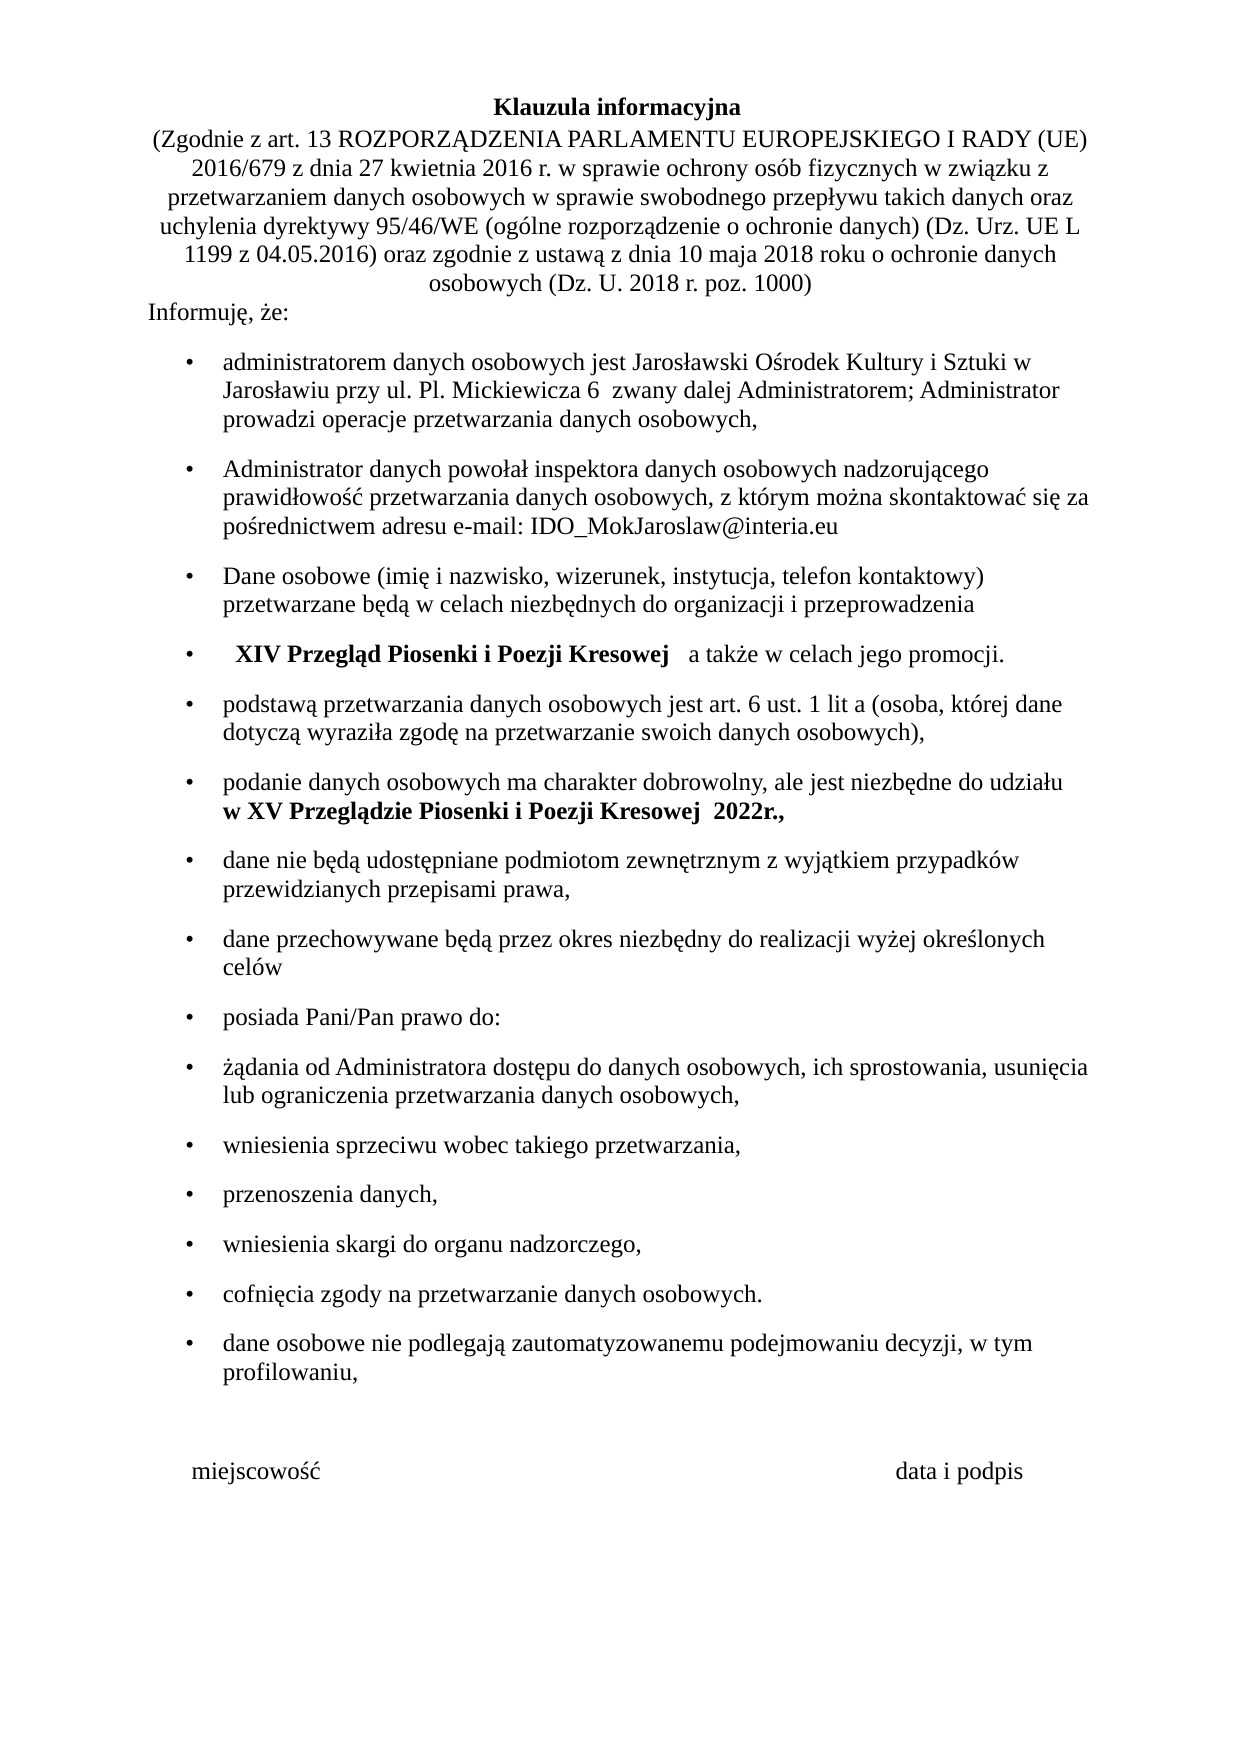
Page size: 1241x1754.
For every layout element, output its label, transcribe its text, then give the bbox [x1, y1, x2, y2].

list przenoszenia danych, [185, 1179, 1093, 1208]
list wniesienia sprzeciwu wobec takiego przetwarzania, [185, 1130, 1093, 1159]
list podstawą przetwarzania danych osobowych jest art. 6 ust. 1 lit a (osoba, której dane dotyczą wyraziła zgodę na przetwarzanie swoich danych osobowych), [185, 689, 1093, 746]
list żądania od Administratora dostępu do danych osobowych, ich sprostowania, usunięcia lub ograniczenia przetwarzania danych osobowych, [185, 1052, 1093, 1109]
list administratorem danych osobowych jest Jarosławski Ośrodek Kultury i Sztuki w Jarosławiu przy ul. Pl. Mickiewicza 6 zwany dalej Administratorem; Administrator prowadzi operacje przetwarzania danych osobowych, [185, 347, 1093, 433]
text Informuję, że: [148, 297, 1093, 326]
list dane osobowe nie podlegają zautomatyzowanemu podejmowaniu decyzji, w tym profilowaniu, [185, 1328, 1093, 1386]
list podanie danych osobowych ma charakter dobrowolny, ale jest niezbędne do udziału w XV Przeglądzie Piosenki i Poezji Kresowej 2022r., [185, 767, 1093, 824]
text (Zgodnie z art. 13 ROZPORZĄDZENIA PARLAMENTU EUROPEJSKIEGO I RADY (UE) 2016/679 z dnia 27 kwietnia 2016 r. w sprawie ochrony osób fizycznych w związku z przetwarzaniem danych osobowych w sprawie swobodnego przepływu takich danych oraz uchylenia dyrektywy 95/46/WE (ogólne rozporządzenie o ochronie danych) (Dz. Urz. UE L 1199 z 04.05.2016) oraz zgodnie z ustawą z dnia 10 maja 2018 roku o ochronie danych osobowych (Dz. U. 2018 r. poz. 1000) [148, 124, 1093, 297]
list dane nie będą udostępniane podmiotom zewnętrznym z wyjątkiem przypadków przewidzianych przepisami prawa, [185, 845, 1093, 903]
list cofnięcia zgody na przetwarzanie danych osobowych. [185, 1279, 1093, 1307]
list wniesienia skargi do organu nadzorczego, [185, 1229, 1093, 1258]
list Dane osobowe (imię i nazwisko, wizerunek, instytucja, telefon kontaktowy) przetwarzane będą w celach niezbędnych do organizacji i przeprowadzenia [185, 561, 1093, 618]
list dane przechowywane będą przez okres niezbędny do realizacji wyżej określonych celów [185, 924, 1093, 981]
list posiada Pani/Pan prawo do: [185, 1002, 1093, 1031]
list Administrator danych powołał inspektora danych osobowych nadzorującego prawidłowość przetwarzania danych osobowych, z którym można skontaktować się za pośrednictwem adresu e-mail: IDO_MokJaroslaw@interia.eu [185, 454, 1093, 540]
text miejscowość data i podpis [148, 1456, 1093, 1485]
text Klauzula informacyjna [148, 92, 1093, 120]
list XIV Przegląd Piosenki i Poezji Kresowej a także w celach jego promocji. [185, 639, 1093, 668]
